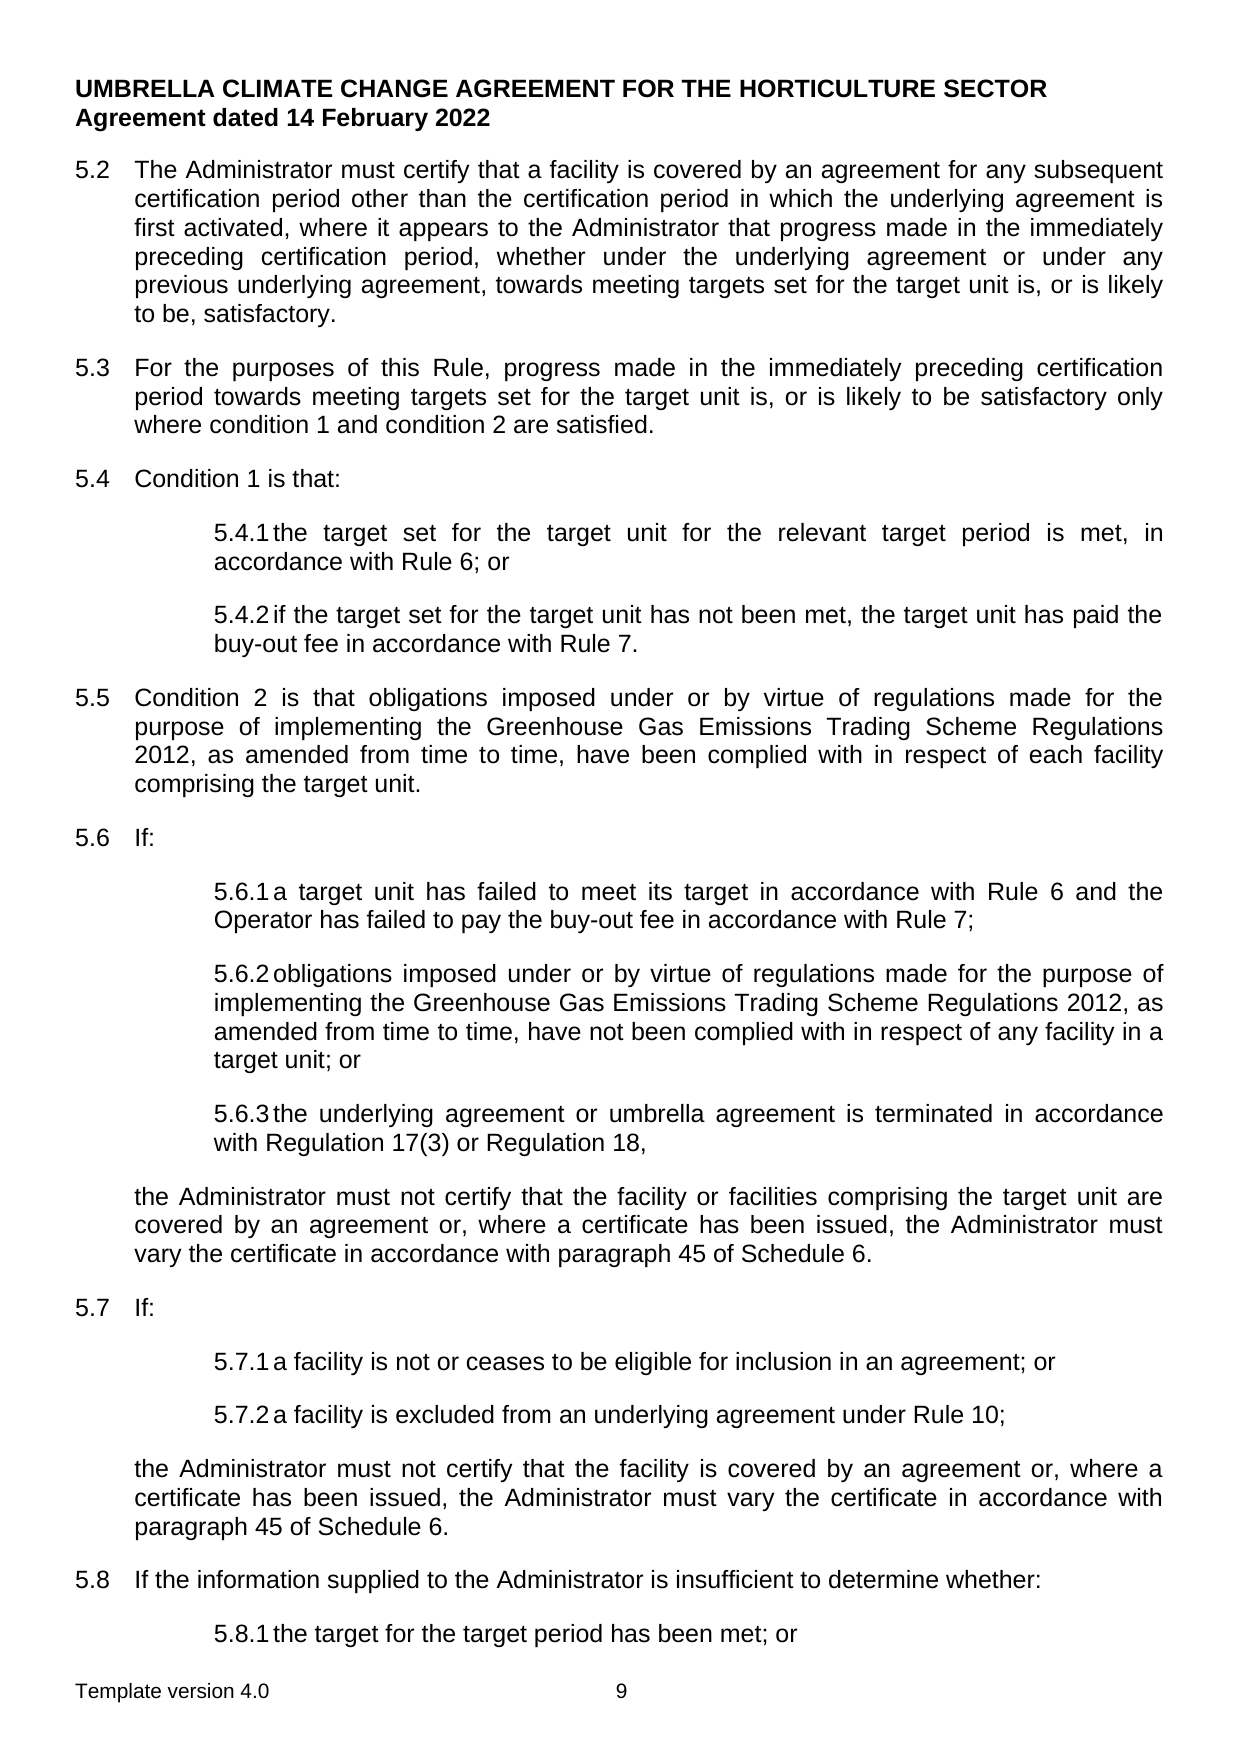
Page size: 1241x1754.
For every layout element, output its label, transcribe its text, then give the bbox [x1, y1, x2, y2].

text the Administrator must not certify that the facility or facilities comprising the target unit are covered by an agreement or, where a certificate has been issued, the Administrator must vary the certificate in accordance with paragraph 45 of Schedule 6. [134, 1181, 1165, 1268]
list a facility is excluded from an underlying agreement under Rule 10; [214, 1400, 1165, 1429]
list If: [75, 1293, 1165, 1321]
list obligations imposed under or by virtue of regulations made for the purpose of implementing the Greenhouse Gas Emissions Trading Scheme Regulations 2012, as amended from time to time, have not been complied with in respect of any facility in a target unit; or [214, 959, 1165, 1074]
list the target set for the target unit for the relevant target period is met, in accordance with Rule 6; or [214, 518, 1165, 575]
list the target for the target period has been met; or [214, 1619, 1165, 1648]
list Condition 1 is that: [75, 464, 1165, 493]
list a facility is not or ceases to be eligible for inclusion in an agreement; or [214, 1346, 1165, 1375]
list a target unit has failed to meet its target in accordance with Rule 6 and the Operator has failed to pay the buy-out fee in accordance with Rule 7; [214, 876, 1165, 934]
list If the information supplied to the Administrator is insufficient to determine whether: [75, 1565, 1165, 1594]
list the underlying agreement or umbrella agreement is terminated in accordance with Regulation 17(3) or Regulation 18, [214, 1099, 1165, 1156]
list If: [75, 823, 1165, 851]
list if the target set for the target unit has not been met, the target unit has paid the buy-out fee in accordance with Rule 7. [214, 600, 1165, 658]
list The Administrator must certify that a facility is covered by an agreement for any subsequent certification period other than the certification period in which the underlying agreement is first activated, where it appears to the Administrator that progress made in the immediately preceding certification period, whether under the underlying agreement or under any previous underlying agreement, towards meeting targets set for the target unit is, or is likely to be, satisfactory. [75, 155, 1165, 328]
list Condition 2 is that obligations imposed under or by virtue of regulations made for the purpose of implementing the Greenhouse Gas Emissions Trading Scheme Regulations 2012, as amended from time to time, have been complied with in respect of each facility comprising the target unit. [75, 683, 1165, 798]
list For the purposes of this Rule, progress made in the immediately preceding certification period towards meeting targets set for the target unit is, or is likely to be satisfactory only where condition 1 and condition 2 are satisfied. [75, 353, 1165, 439]
text the Administrator must not certify that the facility is covered by an agreement or, where a certificate has been issued, the Administrator must vary the certificate in accordance with paragraph 45 of Schedule 6. [134, 1454, 1165, 1540]
